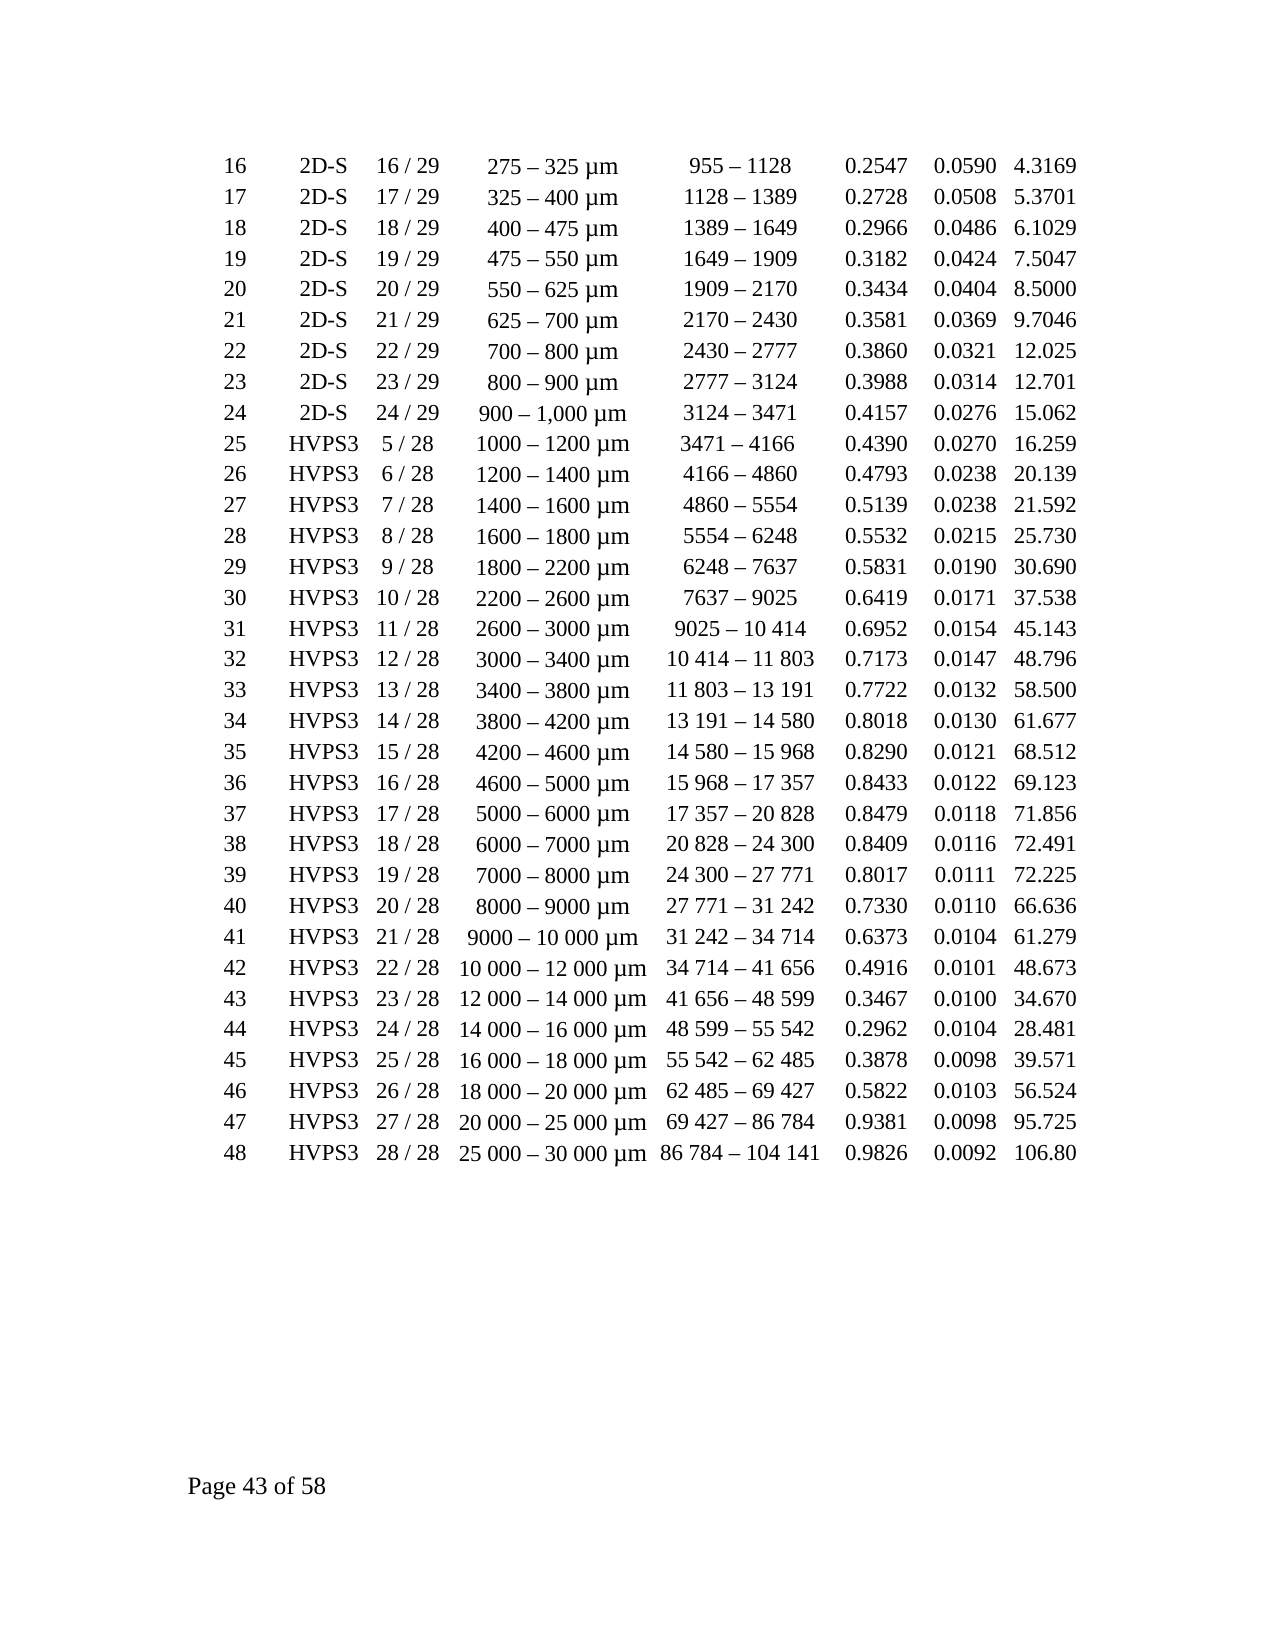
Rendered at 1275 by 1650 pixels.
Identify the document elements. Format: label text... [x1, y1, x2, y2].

table_cell 21 / 29 [365, 304, 450, 335]
table_cell 8000 – 9000 µm [450, 890, 655, 921]
table_cell 0.3878 [825, 1044, 928, 1075]
table_cell 106.80 [1003, 1137, 1087, 1167]
table_cell 6.1029 [1003, 212, 1087, 242]
table_cell 3000 – 3400 µm [450, 643, 655, 674]
table_cell HVPS3 [282, 828, 365, 859]
table_cell 6000 – 7000 µm [450, 828, 655, 859]
table_cell 1800 – 2200 µm [450, 551, 655, 582]
table_cell 20.139 [1003, 458, 1087, 489]
table_cell 19 / 28 [365, 859, 450, 890]
table_cell 0.6419 [825, 582, 928, 612]
table_cell 800 – 900 µm [450, 366, 655, 397]
table_cell HVPS3 [282, 1106, 365, 1137]
table_cell 25 [188, 428, 282, 458]
table_cell 10 414 – 11 803 [655, 643, 825, 674]
table_cell 27 771 – 31 242 [655, 890, 825, 921]
table_cell 0.5139 [825, 489, 928, 520]
table_cell 0.0116 [928, 828, 1003, 859]
table_cell 18 [188, 212, 282, 242]
table_cell 0.0508 [928, 181, 1003, 212]
table_cell 0.4157 [825, 397, 928, 427]
table_cell 9025 – 10 414 [655, 613, 825, 643]
table_cell 29 [188, 551, 282, 582]
table_cell 39.571 [1003, 1044, 1087, 1075]
table_cell 900 – 1,000 µm [450, 397, 655, 427]
table_cell 34 714 – 41 656 [655, 952, 825, 982]
table_cell 0.7330 [825, 890, 928, 921]
table_cell 8.5000 [1003, 273, 1087, 304]
table_cell 5.3701 [1003, 181, 1087, 212]
table_cell HVPS3 [282, 613, 365, 643]
table_cell HVPS3 [282, 458, 365, 489]
table_cell 1400 – 1600 µm [450, 489, 655, 520]
table_cell 22 / 28 [365, 952, 450, 982]
table_cell HVPS3 [282, 520, 365, 551]
table_cell 17 / 29 [365, 181, 450, 212]
table_cell 48.673 [1003, 952, 1087, 982]
table_cell 0.2547 [825, 150, 928, 181]
table_cell 0.0110 [928, 890, 1003, 921]
table_cell 0.3182 [825, 243, 928, 273]
table_cell 0.0404 [928, 273, 1003, 304]
table_cell 20 000 – 25 000 µm [450, 1106, 655, 1137]
table_cell 20 828 – 24 300 [655, 828, 825, 859]
table_cell 4860 – 5554 [655, 489, 825, 520]
table_cell 12 000 – 14 000 µm [450, 983, 655, 1013]
table_cell 2D-S [282, 150, 365, 181]
table_cell HVPS3 [282, 582, 365, 612]
table_cell HVPS3 [282, 921, 365, 952]
table_cell 1128 – 1389 [655, 181, 825, 212]
table_cell 0.3581 [825, 304, 928, 335]
table_cell 18 / 28 [365, 828, 450, 859]
table_cell HVPS3 [282, 1044, 365, 1075]
table_cell HVPS3 [282, 551, 365, 582]
table_cell 71.856 [1003, 798, 1087, 828]
table_cell 0.4916 [825, 952, 928, 982]
table_cell 0.8409 [825, 828, 928, 859]
table_cell 955 – 1128 [655, 150, 825, 181]
table_cell 14 000 – 16 000 µm [450, 1013, 655, 1044]
table_cell 23 [188, 366, 282, 397]
table_cell 12.025 [1003, 335, 1087, 366]
table_cell 7 / 28 [365, 489, 450, 520]
table_cell 0.0111 [928, 859, 1003, 890]
table_cell 0.8479 [825, 798, 928, 828]
table_cell 0.0098 [928, 1044, 1003, 1075]
table_cell 12.701 [1003, 366, 1087, 397]
table_cell 48 [188, 1137, 282, 1167]
table_cell 6 / 28 [365, 458, 450, 489]
table_cell 25 000 – 30 000 µm [450, 1137, 655, 1167]
table_cell 23 / 29 [365, 366, 450, 397]
table_cell 68.512 [1003, 736, 1087, 767]
table_cell 0.0238 [928, 458, 1003, 489]
table_cell 9000 – 10 000 µm [450, 921, 655, 952]
table_cell 625 – 700 µm [450, 304, 655, 335]
table_cell 45.143 [1003, 613, 1087, 643]
table_cell 0.0098 [928, 1106, 1003, 1137]
table_cell 0.0424 [928, 243, 1003, 273]
table_cell 19 [188, 243, 282, 273]
table_cell 7.5047 [1003, 243, 1087, 273]
table_cell 28 / 28 [365, 1137, 450, 1167]
table_cell HVPS3 [282, 1137, 365, 1167]
table_cell 58.500 [1003, 674, 1087, 705]
table_cell HVPS3 [282, 1075, 365, 1106]
table_cell HVPS3 [282, 643, 365, 674]
table_cell 11 / 28 [365, 613, 450, 643]
table_cell 2D-S [282, 366, 365, 397]
table_cell 2170 – 2430 [655, 304, 825, 335]
table_cell 2600 – 3000 µm [450, 613, 655, 643]
table_cell 8 / 28 [365, 520, 450, 551]
table_cell 72.225 [1003, 859, 1087, 890]
table_cell 32 [188, 643, 282, 674]
table_cell 86 784 – 104 141 [655, 1137, 825, 1167]
table_cell HVPS3 [282, 798, 365, 828]
table_cell 475 – 550 µm [450, 243, 655, 273]
table_cell 42 [188, 952, 282, 982]
table_cell 28 [188, 520, 282, 551]
table_cell 0.9826 [825, 1137, 928, 1167]
table_cell 20 / 29 [365, 273, 450, 304]
table_cell 0.3467 [825, 983, 928, 1013]
table_cell 0.0103 [928, 1075, 1003, 1106]
table_cell 1389 – 1649 [655, 212, 825, 242]
table_cell 2200 – 2600 µm [450, 582, 655, 612]
table_cell 550 – 625 µm [450, 273, 655, 304]
table_cell 17 357 – 20 828 [655, 798, 825, 828]
table_cell 37 [188, 798, 282, 828]
table_cell 2D-S [282, 273, 365, 304]
table_cell 16 [188, 150, 282, 181]
table_cell 0.0215 [928, 520, 1003, 551]
table_cell 0.4793 [825, 458, 928, 489]
table_cell 22 [188, 335, 282, 366]
table_cell 30.690 [1003, 551, 1087, 582]
table_cell 5 / 28 [365, 428, 450, 458]
table_cell HVPS3 [282, 705, 365, 736]
table_cell 20 / 28 [365, 890, 450, 921]
table_cell 47 [188, 1106, 282, 1137]
table_cell 0.2728 [825, 181, 928, 212]
table_cell 0.0369 [928, 304, 1003, 335]
table_cell 14 580 – 15 968 [655, 736, 825, 767]
table_cell 0.0147 [928, 643, 1003, 674]
table_cell 0.2966 [825, 212, 928, 242]
table_cell 4600 – 5000 µm [450, 767, 655, 797]
table_cell HVPS3 [282, 674, 365, 705]
table_cell 19 / 29 [365, 243, 450, 273]
table_cell 48.796 [1003, 643, 1087, 674]
table_cell 0.0118 [928, 798, 1003, 828]
table_cell 1000 – 1200 µm [450, 428, 655, 458]
table_cell 16 / 28 [365, 767, 450, 797]
table_cell 0.0104 [928, 921, 1003, 952]
table_cell 4200 – 4600 µm [450, 736, 655, 767]
table_cell 0.0104 [928, 1013, 1003, 1044]
table_cell 38 [188, 828, 282, 859]
table_cell 37.538 [1003, 582, 1087, 612]
table_cell 0.0154 [928, 613, 1003, 643]
table_cell 31 242 – 34 714 [655, 921, 825, 952]
table_cell 39 [188, 859, 282, 890]
table_cell 16 / 29 [365, 150, 450, 181]
table_cell 3400 – 3800 µm [450, 674, 655, 705]
table_cell HVPS3 [282, 736, 365, 767]
table_cell 41 656 – 48 599 [655, 983, 825, 1013]
table_cell 0.0270 [928, 428, 1003, 458]
table_cell 2430 – 2777 [655, 335, 825, 366]
table_cell 55 542 – 62 485 [655, 1044, 825, 1075]
table_cell 18 / 29 [365, 212, 450, 242]
table_cell 0.0314 [928, 366, 1003, 397]
table_cell 0.0130 [928, 705, 1003, 736]
table_cell 0.0190 [928, 551, 1003, 582]
table_cell 0.0132 [928, 674, 1003, 705]
table_cell 10 000 – 12 000 µm [450, 952, 655, 982]
table_cell 14 / 28 [365, 705, 450, 736]
table_cell 40 [188, 890, 282, 921]
table_cell 11 803 – 13 191 [655, 674, 825, 705]
table_cell 22 / 29 [365, 335, 450, 366]
table_cell 34 [188, 705, 282, 736]
table_cell 2777 – 3124 [655, 366, 825, 397]
table_cell 5554 – 6248 [655, 520, 825, 551]
table_cell HVPS3 [282, 767, 365, 797]
table_cell 95.725 [1003, 1106, 1087, 1137]
table_cell 10 / 28 [365, 582, 450, 612]
table_cell 24 / 29 [365, 397, 450, 427]
table_cell 35 [188, 736, 282, 767]
table_cell 34.670 [1003, 983, 1087, 1013]
table_cell 2D-S [282, 212, 365, 242]
table_cell 0.2962 [825, 1013, 928, 1044]
table_cell 16 000 – 18 000 µm [450, 1044, 655, 1075]
table_cell 17 / 28 [365, 798, 450, 828]
table_cell 12 / 28 [365, 643, 450, 674]
table_cell HVPS3 [282, 983, 365, 1013]
table_cell 0.0101 [928, 952, 1003, 982]
table_cell 26 / 28 [365, 1075, 450, 1106]
table_cell 0.8290 [825, 736, 928, 767]
table_cell 2D-S [282, 304, 365, 335]
table_cell 26 [188, 458, 282, 489]
table_cell 7000 – 8000 µm [450, 859, 655, 890]
table_cell 0.5532 [825, 520, 928, 551]
table_cell 41 [188, 921, 282, 952]
table_cell 23 / 28 [365, 983, 450, 1013]
table_cell 24 / 28 [365, 1013, 450, 1044]
table_cell 16.259 [1003, 428, 1087, 458]
table_cell 36 [188, 767, 282, 797]
table_cell 0.8433 [825, 767, 928, 797]
table_cell 24 300 – 27 771 [655, 859, 825, 890]
table_cell 62 485 – 69 427 [655, 1075, 825, 1106]
table_cell 24 [188, 397, 282, 427]
table_cell 0.0121 [928, 736, 1003, 767]
table_cell 0.8018 [825, 705, 928, 736]
table_cell 21 [188, 304, 282, 335]
table_cell 15.062 [1003, 397, 1087, 427]
table_cell 18 000 – 20 000 µm [450, 1075, 655, 1106]
table_cell 0.4390 [825, 428, 928, 458]
table_cell HVPS3 [282, 859, 365, 890]
table_cell 0.0100 [928, 983, 1003, 1013]
table_cell 400 – 475 µm [450, 212, 655, 242]
table_cell 2D-S [282, 243, 365, 273]
table_cell 28.481 [1003, 1013, 1087, 1044]
table_cell HVPS3 [282, 489, 365, 520]
table_cell 9 / 28 [365, 551, 450, 582]
table_cell 27 / 28 [365, 1106, 450, 1137]
table_cell 1909 – 2170 [655, 273, 825, 304]
table_cell 3124 – 3471 [655, 397, 825, 427]
table_cell 30 [188, 582, 282, 612]
table_cell 0.6373 [825, 921, 928, 952]
table_cell 20 [188, 273, 282, 304]
table_cell 0.0092 [928, 1137, 1003, 1167]
table_cell HVPS3 [282, 1013, 365, 1044]
table_cell 2D-S [282, 397, 365, 427]
table_cell 7637 – 9025 [655, 582, 825, 612]
table_cell 15 / 28 [365, 736, 450, 767]
table_cell 27 [188, 489, 282, 520]
table_cell 4166 – 4860 [655, 458, 825, 489]
table_cell 5000 – 6000 µm [450, 798, 655, 828]
table_cell 2D-S [282, 181, 365, 212]
table_cell 72.491 [1003, 828, 1087, 859]
table_cell 25 / 28 [365, 1044, 450, 1075]
table_cell 69 427 – 86 784 [655, 1106, 825, 1137]
table_cell 6248 – 7637 [655, 551, 825, 582]
table_cell HVPS3 [282, 890, 365, 921]
table_cell 3800 – 4200 µm [450, 705, 655, 736]
table_cell 13 191 – 14 580 [655, 705, 825, 736]
table_cell 1649 – 1909 [655, 243, 825, 273]
table_cell 0.0276 [928, 397, 1003, 427]
table_cell 0.3434 [825, 273, 928, 304]
table_cell 275 – 325 µm [450, 150, 655, 181]
table_cell 0.6952 [825, 613, 928, 643]
table_cell 0.3988 [825, 366, 928, 397]
table_cell 0.3860 [825, 335, 928, 366]
table_cell 66.636 [1003, 890, 1087, 921]
table_cell HVPS3 [282, 428, 365, 458]
table_cell 15 968 – 17 357 [655, 767, 825, 797]
table_cell 0.0590 [928, 150, 1003, 181]
table_cell 700 – 800 µm [450, 335, 655, 366]
table_cell 9.7046 [1003, 304, 1087, 335]
table_cell 45 [188, 1044, 282, 1075]
table_cell 21.592 [1003, 489, 1087, 520]
table_cell 1200 – 1400 µm [450, 458, 655, 489]
table_cell 0.0321 [928, 335, 1003, 366]
table_cell 17 [188, 181, 282, 212]
table_cell 0.7722 [825, 674, 928, 705]
table_cell 2D-S [282, 335, 365, 366]
table_cell 46 [188, 1075, 282, 1106]
table_cell 0.0238 [928, 489, 1003, 520]
table_cell 61.279 [1003, 921, 1087, 952]
table_cell 4.3169 [1003, 150, 1087, 181]
table_cell 3471 – 4166 [655, 428, 825, 458]
table_cell 43 [188, 983, 282, 1013]
table_cell 0.8017 [825, 859, 928, 890]
table_cell 44 [188, 1013, 282, 1044]
table_cell 56.524 [1003, 1075, 1087, 1106]
table_cell 0.5831 [825, 551, 928, 582]
table_cell 325 – 400 µm [450, 181, 655, 212]
table_cell 61.677 [1003, 705, 1087, 736]
table_cell HVPS3 [282, 952, 365, 982]
table_cell 48 599 – 55 542 [655, 1013, 825, 1044]
table_cell 25.730 [1003, 520, 1087, 551]
table_cell 0.5822 [825, 1075, 928, 1106]
table_cell 1600 – 1800 µm [450, 520, 655, 551]
table_cell 31 [188, 613, 282, 643]
table_cell 21 / 28 [365, 921, 450, 952]
table_cell 0.0171 [928, 582, 1003, 612]
table_cell 69.123 [1003, 767, 1087, 797]
table_cell 0.9381 [825, 1106, 928, 1137]
table_cell 13 / 28 [365, 674, 450, 705]
table_cell 0.0486 [928, 212, 1003, 242]
table_cell 0.0122 [928, 767, 1003, 797]
table_cell 0.7173 [825, 643, 928, 674]
table_cell 33 [188, 674, 282, 705]
